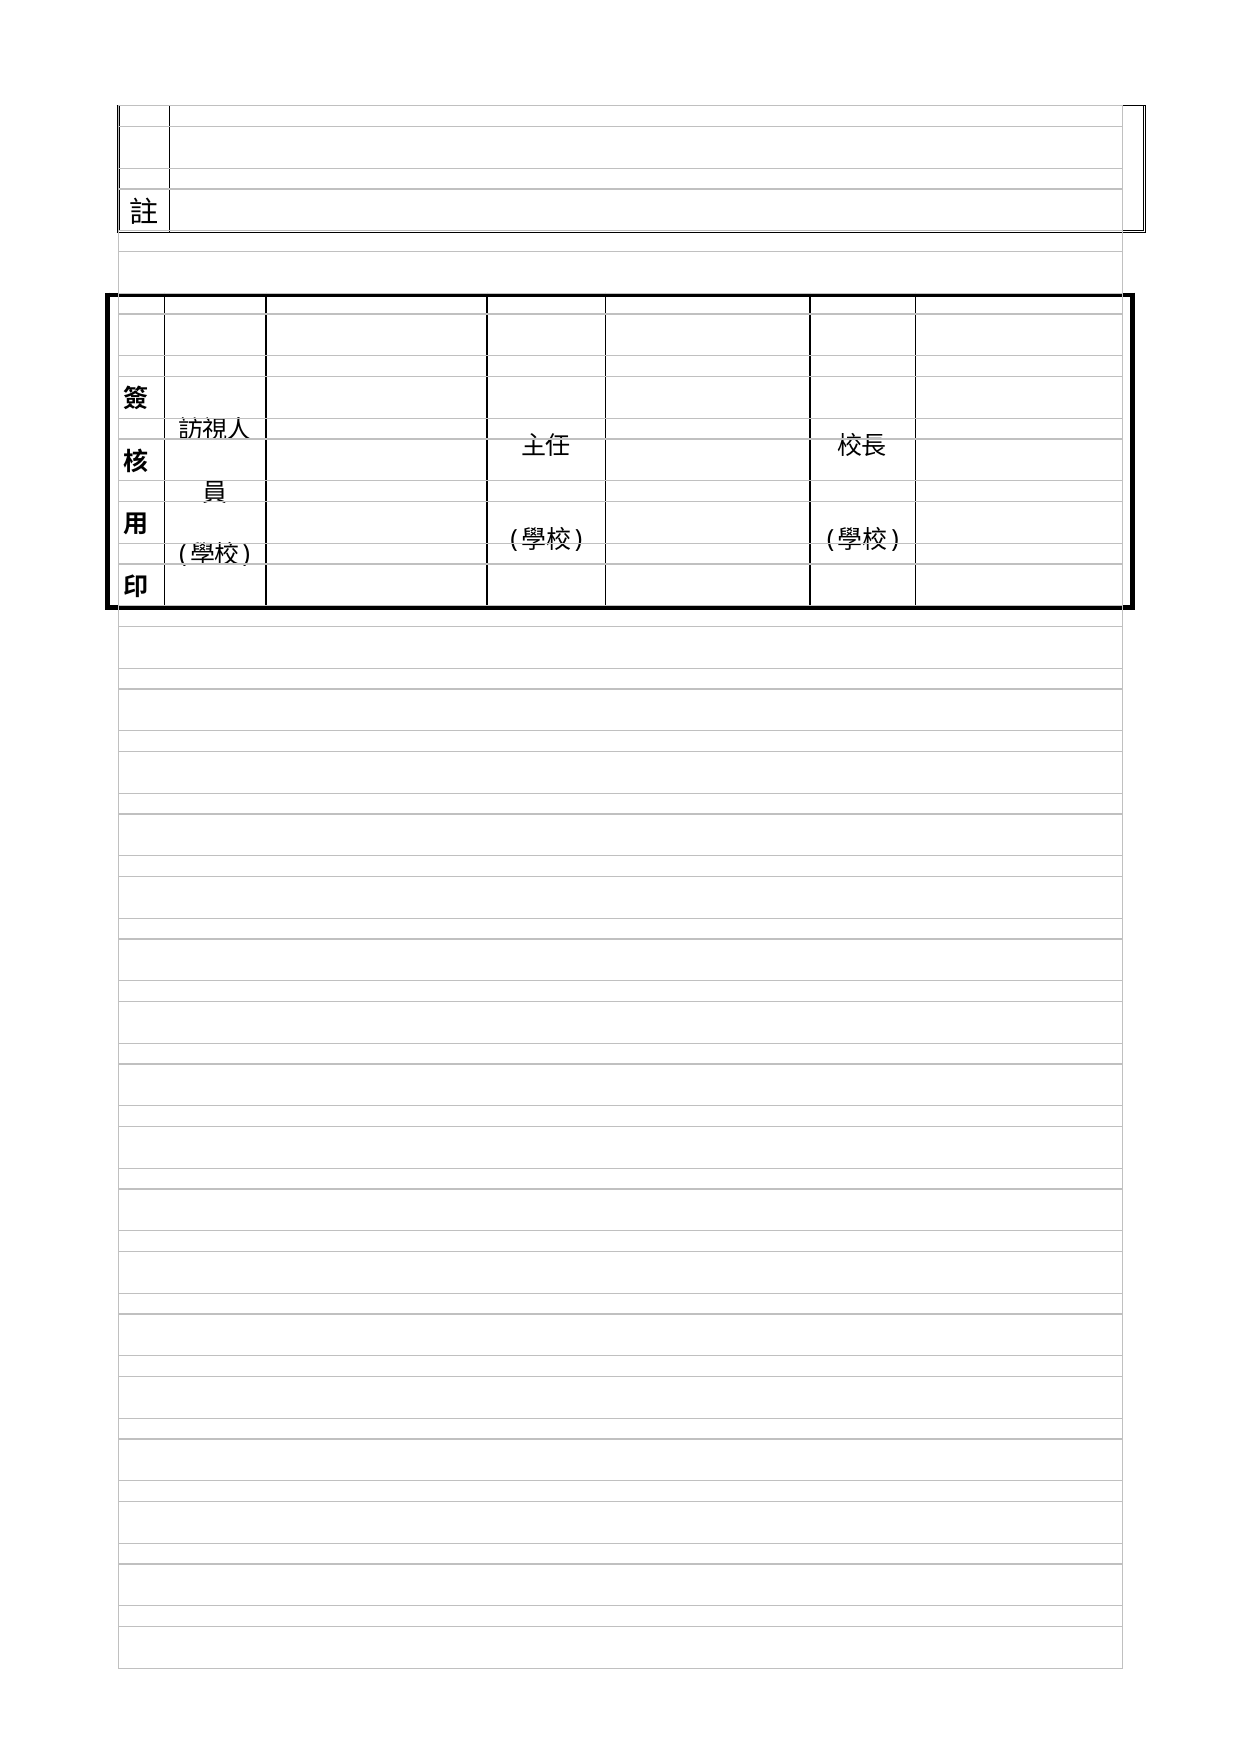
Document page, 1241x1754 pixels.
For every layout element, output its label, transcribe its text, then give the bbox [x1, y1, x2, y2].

table_header [606, 502, 809, 543]
table_header 校長 (學校) [811, 440, 915, 480]
table_header 校長 (學校) [811, 544, 915, 563]
table_header [606, 544, 809, 563]
table_header [606, 297, 809, 313]
table_header [119, 297, 164, 313]
table_header 主任 (學校) [488, 297, 605, 313]
table_header 簽 [119, 377, 164, 418]
table_header 訪視人員 (學校) [221, 544, 247, 563]
table_header [916, 356, 1122, 376]
table_header [267, 544, 486, 563]
table_header [267, 565, 486, 605]
table_header [606, 481, 809, 501]
table_header 訪視人員 (學校) [165, 502, 265, 543]
table_header [119, 481, 164, 501]
table_header [267, 440, 486, 480]
table_header 訪視人員 (學校) [165, 377, 265, 418]
table_header [916, 502, 1122, 543]
table_header 主任 (學校) [488, 544, 605, 563]
table_header 訪視人員 (學校) [165, 440, 265, 480]
table_header [119, 419, 164, 438]
table_header 主任 (學校) [488, 502, 605, 543]
table_header [916, 544, 1122, 563]
table_header [916, 481, 1122, 501]
table_header [267, 297, 486, 313]
table_cell [170, 127, 1122, 168]
table_header [110, 297, 118, 605]
table_header [606, 377, 809, 418]
table_header 訪視人員 (學校) [165, 315, 265, 355]
table_header 訪視人員 (學校) [182, 544, 219, 563]
table_cell [120, 169, 169, 188]
table_header [916, 440, 1122, 480]
table_header [606, 419, 809, 438]
table_header 訪視人員 (學校) [165, 565, 265, 605]
table_header 訪視人員 (學校) [239, 419, 265, 438]
table_cell [170, 106, 1122, 126]
table_header 主任 (學校) [488, 481, 605, 501]
table_header [606, 315, 809, 355]
table_header 訪視人員 (學校) [165, 297, 265, 313]
table_header 用 [119, 502, 164, 543]
table_header [267, 377, 486, 418]
table_cell [170, 190, 1122, 230]
table_header [119, 544, 164, 563]
table_header [916, 419, 1122, 438]
table_header 校長 (學校) [811, 502, 915, 543]
table_header [119, 315, 164, 355]
table_header 校長 (學校) [811, 419, 915, 438]
table_header 主任 (學校) [488, 440, 605, 480]
table_header [606, 565, 809, 605]
table_header 主任 (學校) [488, 565, 605, 605]
table_header [267, 419, 486, 438]
table_cell [1123, 106, 1143, 230]
table_header 印 [119, 565, 164, 605]
table_header [916, 315, 1122, 355]
table_header 訪視人員 (學校) [165, 356, 265, 376]
table_header 校長 (學校) [811, 297, 915, 313]
table_header [916, 297, 1122, 313]
table_header 訪視人員 (學校) [222, 419, 237, 438]
table_header [267, 315, 486, 355]
table_header 訪視人員 (學校) [165, 419, 195, 438]
table_header 訪視人員 (學校) [165, 481, 265, 501]
table_header 訪視人員 (學校) [165, 544, 183, 563]
table_header 主任 (學校) [488, 377, 605, 418]
table_cell [120, 127, 169, 168]
table_cell [120, 106, 169, 126]
table_header [916, 377, 1122, 418]
table_header 訪視人員 (學校) [246, 544, 265, 563]
table_header 訪視人員 (學校) [194, 419, 210, 438]
table_header [267, 502, 486, 543]
table_header [916, 565, 1122, 605]
table_header [606, 356, 809, 376]
table_header 核 [119, 440, 164, 480]
table_header [119, 356, 164, 376]
table_header 校長 (學校) [811, 565, 915, 605]
table_header 校長 (學校) [811, 356, 915, 376]
table_cell 註 [120, 190, 169, 230]
table_header 主任 (學校) [488, 356, 605, 376]
table_header 校長 (學校) [811, 315, 915, 355]
table_header 校長 (學校) [811, 481, 915, 501]
table_header [1123, 297, 1130, 605]
table_header [267, 356, 486, 376]
table_header [606, 440, 809, 480]
table_header 校長 (學校) [811, 377, 915, 418]
table_header [267, 481, 486, 501]
table_header 主任 (學校) [488, 315, 605, 355]
table_header 主任 (學校) [488, 419, 605, 438]
table_cell [170, 169, 1122, 188]
